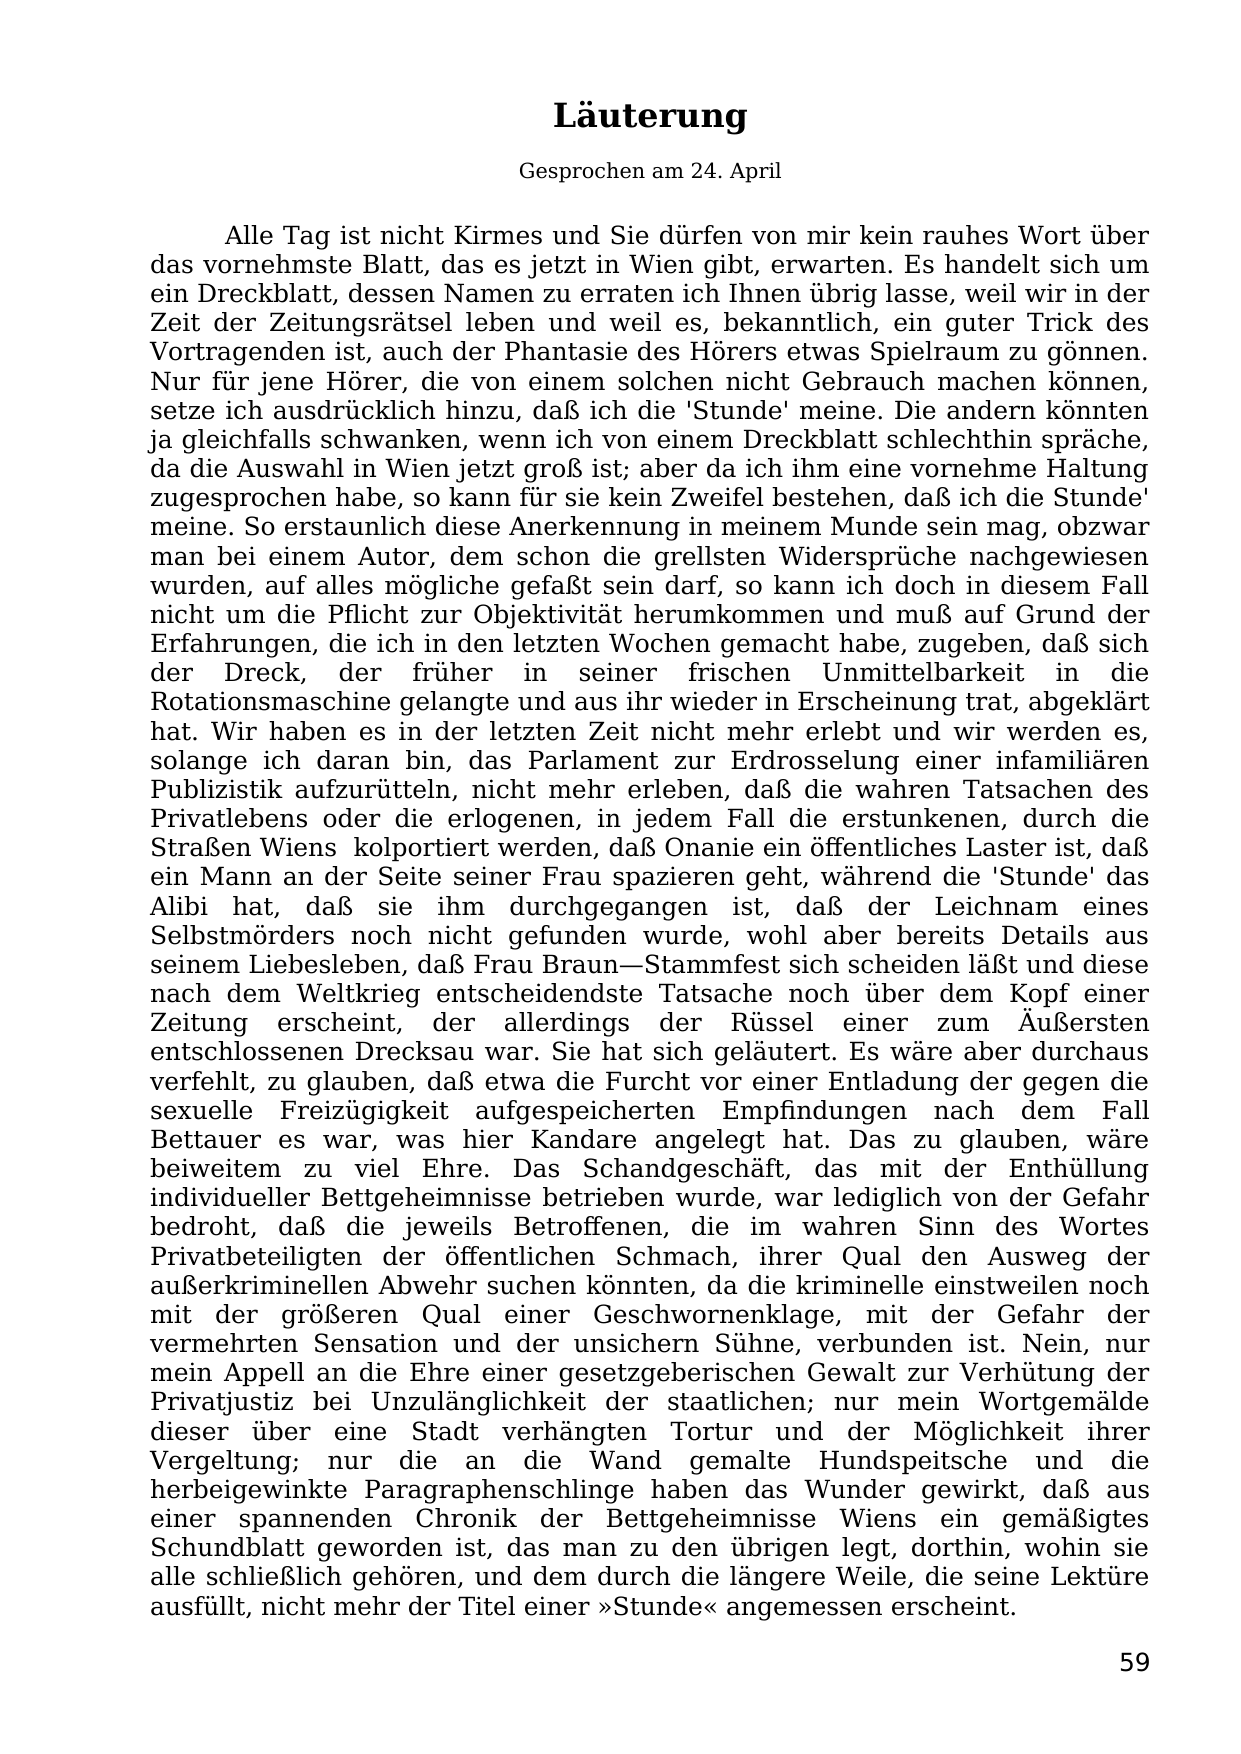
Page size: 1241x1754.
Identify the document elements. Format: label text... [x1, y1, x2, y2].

text Alle Tag ist nicht Kirmes und Sie dürfen von mir kein rauhes Wort über das vornehmste Blatt, das es jetzt in Wien gibt, erwarten. Es handelt sich um ein Dreckblatt, dessen Namen zu erraten ich Ihnen übrig lasse, weil wir in der Zeit der Zeitungsrätsel leben und weil es, bekanntlich, ein guter Trick des Vortragenden ist, auch der Phantasie des Hörers etwas Spielraum zu gönnen. Nur für jene Hörer, die von einem solchen nicht Gebrauch machen können, setze ich ausdrücklich hinzu, daß ich die 'Stunde' meine. Die andern könnten ja gleichfalls schwanken, wenn ich von einem Dreckblatt schlechthin spräche, da die Auswahl in Wien jetzt groß ist; aber da ich ihm eine vornehme Haltung zugesprochen habe, so kann für sie kein Zweifel bestehen, daß ich die Stunde' meine. So erstaunlich diese Anerkennung in meinem Munde sein mag, obzwar man bei einem Autor, dem schon die grellsten Widersprüche nachgewiesen wurden, auf alles mögliche gefaßt sein darf, so kann ich doch in diesem Fall nicht um die Pflicht zur Objektivität herumkommen und muß auf Grund der Erfahrungen, die ich in den letzten Wochen gemacht habe, zugeben, daß sich der Dreck, der früher in seiner frischen Unmittelbarkeit in die Rotationsmaschine gelangte und aus ihr wieder in Erscheinung trat, abgeklärt hat. Wir haben es in der letzten Zeit nicht mehr erlebt und wir werden es, solange ich daran bin, das Parlament zur Erdrosselung einer infamiliären Publizistik aufzurütteln, nicht mehr erleben, daß die wahren Tatsachen des Privatlebens oder die erlogenen, in jedem Fall die erstunkenen, durch die Straßen Wiens kolportiert werden, daß Onanie ein öffentliches Laster ist, daß ein Mann an der Seite seiner Frau spazieren geht, während die 'Stunde' das Alibi hat, daß sie ihm durchgegangen ist, daß der Leichnam eines Selbstmörders noch nicht gefunden wurde, wohl aber bereits Details aus seinem Liebesleben, daß Frau Braun—Stammfest sich scheiden läßt und diese nach dem Weltkrieg entscheidendste Tatsache noch über dem Kopf einer Zeitung erscheint, der allerdings der Rüssel einer zum Äußersten entschlossenen Drecksau war. Sie hat sich geläutert. Es wäre aber durchaus verfehlt, zu glauben, daß etwa die Furcht vor einer Entladung der gegen die sexuelle Freizügigkeit aufgespeicherten Empfindungen nach dem Fall Bettauer es war, was hier Kandare angelegt hat. Das zu glauben, wäre beiweitem zu viel Ehre. Das Schandgeschäft, das mit der Enthüllung individueller Bettgeheimnisse betrieben wurde, war lediglich von der Gefahr bedroht, daß die jeweils Betroffenen, die im wahren Sinn des Wortes Privatbeteiligten der öffentlichen Schmach, ihrer Qual den Ausweg der außerkriminellen Abwehr suchen könnten, da die kriminelle einstweilen noch mit der größeren Qual einer Geschwornenklage, mit der Gefahr der vermehrten Sensation und der unsichern Sühne, verbunden ist. Nein, nur mein Appell an die Ehre einer gesetzgeberischen Gewalt zur Verhütung der Privatjustiz bei Unzulänglichkeit der staatlichen; nur mein Wortgemälde dieser über eine Stadt verhängten Tortur und der Möglichkeit ihrer Vergeltung; nur die an die Wand gemalte Hundspeitsche und die herbeigewinkte Paragraphen­schlinge haben das Wunder gewirkt, daß aus einer spannenden Chronik der Bettgeheimnisse Wiens ein gemäßigtes Schundblatt geworden ist, das man zu den übrigen legt, dorthin, wohin sie alle schließlich gehören, und dem durch die längere Weile, die seine Lektüre ausfüllt, nicht mehr der Titel einer »Stunde« angemessen erscheint. [150, 221, 1151, 1621]
text Läuterung [150, 75, 1151, 135]
text Gesprochen am 24. April [150, 159, 1151, 184]
